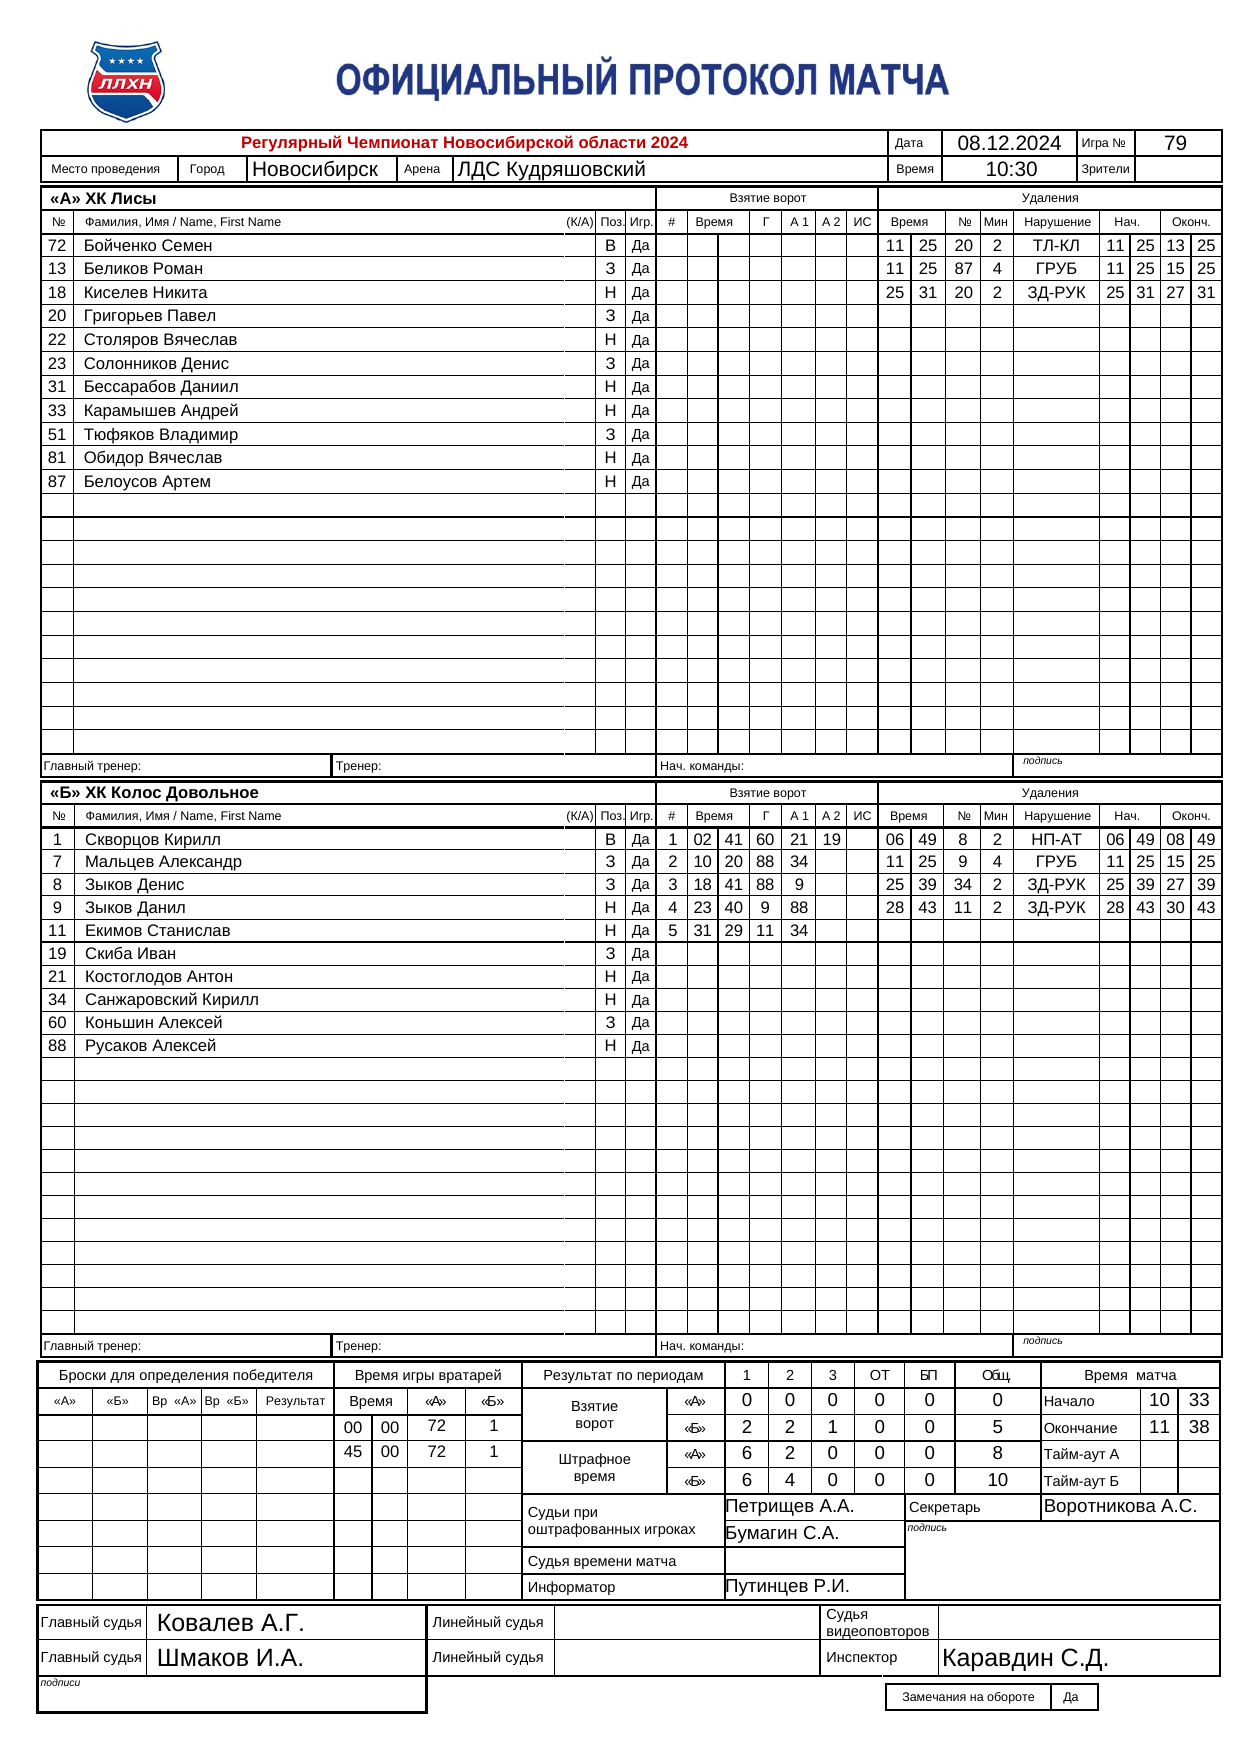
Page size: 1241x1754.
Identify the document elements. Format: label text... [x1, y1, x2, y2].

table_cell [626, 636, 655, 658]
table_cell 9 [42, 896, 74, 918]
table_cell 25 [1131, 235, 1160, 256]
table_cell Н [596, 328, 625, 351]
table_cell [879, 352, 910, 374]
table_cell [782, 235, 815, 256]
table_cell 39 [1131, 874, 1160, 895]
table_cell 9 [750, 896, 781, 918]
table_cell [750, 943, 781, 964]
table_cell [466, 1494, 521, 1520]
table_cell [596, 1288, 625, 1310]
table_cell [719, 1311, 749, 1333]
table_cell [912, 328, 945, 351]
table_cell [912, 1219, 943, 1241]
table_cell 13 [1161, 235, 1190, 256]
table_cell [912, 423, 945, 445]
table_cell [719, 399, 749, 422]
table_cell [1014, 470, 1099, 493]
table_cell [555, 1606, 819, 1639]
table_cell [626, 1196, 655, 1218]
table_cell Да [626, 989, 655, 1011]
table_cell [782, 1311, 815, 1333]
table_cell [1192, 683, 1221, 706]
table_cell [981, 1104, 1013, 1126]
table_cell [719, 281, 749, 303]
table_cell [148, 1574, 201, 1599]
table_cell [750, 423, 781, 445]
table_cell [75, 1311, 564, 1333]
table_cell [565, 494, 595, 516]
table_cell Взятие ворот [523, 1389, 666, 1440]
table_cell [944, 989, 980, 1011]
table_cell [1192, 920, 1221, 941]
table_cell [1014, 989, 1099, 1011]
table_cell [719, 1265, 749, 1287]
table_cell [596, 1104, 625, 1126]
table_cell [1100, 399, 1129, 422]
table_cell [657, 235, 687, 256]
picture [5, 28, 1179, 129]
table_cell [42, 518, 73, 540]
table_cell [565, 1058, 595, 1079]
table_cell [1100, 730, 1129, 753]
table_cell [1161, 1035, 1190, 1057]
table_cell № [944, 805, 980, 826]
table_cell [148, 1468, 201, 1493]
table_cell 20 [42, 305, 73, 327]
table_cell [879, 423, 910, 445]
table_cell 1 [657, 829, 687, 849]
table_cell Русаков Алексей [75, 1035, 564, 1057]
table_cell [1100, 423, 1129, 445]
table_cell [782, 1219, 815, 1241]
table_cell [657, 257, 687, 280]
table_cell [981, 707, 1013, 729]
table_cell [750, 1058, 781, 1079]
table_cell [688, 305, 717, 327]
table_cell [816, 989, 846, 1011]
table_cell Нарушение [1014, 211, 1099, 233]
table_cell [847, 470, 877, 493]
table_cell 27 [1161, 281, 1190, 303]
table_cell [1161, 659, 1190, 682]
table_header 79 [1136, 131, 1221, 155]
table_cell Вр «Б» [202, 1389, 256, 1413]
table_cell [750, 565, 781, 587]
table_cell [1161, 683, 1190, 706]
table_cell [657, 1058, 687, 1079]
table_cell [879, 1081, 910, 1103]
table_cell 00 [373, 1416, 407, 1440]
table_cell 25 [912, 235, 945, 256]
table_cell [657, 683, 687, 706]
table_cell 13 [42, 257, 73, 280]
table_cell [879, 989, 910, 1011]
table_cell [816, 1265, 846, 1287]
table_cell 20 [946, 235, 980, 256]
table_cell [782, 1104, 815, 1126]
table_cell «А» [39, 1389, 92, 1413]
table_cell [847, 1104, 877, 1126]
table_cell [75, 1288, 564, 1310]
table_cell [1192, 1058, 1221, 1079]
table_cell 11 [750, 920, 781, 941]
table_cell Оконч. [1161, 805, 1221, 826]
table_cell [879, 1127, 910, 1149]
table_cell Да [626, 399, 655, 422]
table_cell 81 [42, 446, 73, 469]
table_cell [981, 1219, 1013, 1241]
table_cell [565, 920, 595, 941]
table_cell [657, 281, 687, 303]
table_cell [1131, 1104, 1160, 1126]
table_cell [981, 352, 1013, 374]
table_cell Нач. [1100, 805, 1160, 826]
table_cell ЗД-РУК [1014, 896, 1099, 918]
table_cell [816, 920, 846, 941]
table_cell [1161, 565, 1190, 587]
table_cell [912, 636, 945, 658]
table_cell [74, 707, 564, 729]
table_cell Путинцев Р.И. [726, 1575, 904, 1599]
table_cell [816, 257, 846, 280]
table_cell [1100, 446, 1129, 469]
table_cell [565, 328, 595, 351]
table_cell Бессарабов Даниил [74, 376, 564, 398]
table_cell 11 [1100, 257, 1129, 280]
table_cell Нарушение [1014, 805, 1099, 826]
table_cell [782, 1150, 815, 1172]
table_cell 0 [812, 1442, 854, 1467]
table_cell [565, 943, 595, 964]
table_cell [596, 494, 625, 516]
table_cell [912, 1127, 943, 1149]
table_cell Время [688, 805, 749, 826]
table_cell [596, 659, 625, 682]
table_cell [657, 541, 687, 564]
table_cell [847, 829, 877, 849]
table_cell [750, 1035, 781, 1057]
table_cell [1161, 730, 1190, 753]
table_cell [912, 683, 945, 706]
table_cell [944, 1311, 980, 1333]
table_cell 0 [905, 1389, 954, 1413]
table_cell [657, 989, 687, 1011]
table_cell Столяров Вячеслав [74, 328, 564, 351]
table_cell Информатор [523, 1575, 724, 1599]
table_cell [657, 518, 687, 540]
table_cell [75, 1058, 564, 1079]
table_cell [816, 1127, 846, 1149]
table_cell [981, 1012, 1013, 1033]
table_cell [257, 1521, 333, 1546]
table_cell Г [750, 805, 781, 826]
table_cell «А» [408, 1389, 465, 1413]
table_cell [1161, 1288, 1190, 1310]
table_cell 9 [782, 874, 815, 895]
table_cell [782, 1058, 815, 1079]
table_cell [1161, 541, 1190, 564]
table_header 2 [769, 1363, 811, 1387]
table_cell [879, 446, 910, 469]
table_cell [565, 1081, 595, 1103]
table_cell ЗД-РУК [1014, 874, 1099, 895]
table_cell [719, 707, 749, 729]
table_cell 2 [981, 896, 1013, 918]
table_cell [1100, 565, 1129, 587]
table_cell [981, 920, 1013, 941]
table_cell [1100, 683, 1129, 706]
table_cell 49 [912, 829, 943, 849]
table_cell [879, 920, 910, 941]
table_cell [750, 659, 781, 682]
table_cell [373, 1468, 407, 1493]
table_cell [148, 1416, 201, 1440]
table_cell [1100, 612, 1129, 634]
table_cell 2 [657, 850, 687, 872]
table_cell [946, 446, 980, 469]
table_cell 25 [879, 874, 910, 895]
table_cell Линейный судья [428, 1640, 554, 1675]
table_cell [657, 1127, 687, 1149]
table_cell [719, 943, 749, 964]
table_cell [688, 257, 717, 280]
table_cell Н [596, 281, 625, 303]
table_cell [879, 943, 910, 964]
table_cell [946, 730, 980, 753]
table_cell Санжаровский Кирилл [75, 989, 564, 1011]
table_cell [1131, 730, 1160, 753]
table_cell 11 [879, 257, 910, 280]
table_cell [626, 707, 655, 729]
table_cell [981, 683, 1013, 706]
table_cell 31 [912, 281, 945, 303]
table_cell Да [626, 874, 655, 895]
table_cell [1192, 1219, 1221, 1241]
table_cell 34 [944, 874, 980, 895]
table_cell [1131, 518, 1160, 540]
table_cell [912, 1311, 943, 1333]
table_cell [626, 730, 655, 753]
table_cell ИС [847, 211, 877, 233]
table_cell [1131, 541, 1160, 564]
table_cell «Б» [93, 1389, 147, 1413]
table_cell 10 [688, 850, 717, 872]
table_cell [626, 1288, 655, 1310]
table_cell [1014, 1104, 1099, 1126]
table_cell [596, 1219, 625, 1241]
table_cell [1100, 920, 1129, 941]
table_cell 4 [657, 896, 687, 918]
table_cell [1014, 612, 1099, 634]
table_cell [1014, 446, 1099, 469]
table_cell [1192, 1104, 1221, 1126]
table_header Игра № [1078, 131, 1134, 155]
table_cell [1100, 1012, 1129, 1033]
table_cell [719, 565, 749, 587]
table_cell [688, 1150, 717, 1172]
table_cell [1161, 352, 1190, 374]
table_cell [626, 1311, 655, 1333]
table_cell [657, 446, 687, 469]
table_cell 25 [912, 257, 945, 280]
table_cell [565, 1173, 595, 1195]
table_cell [847, 235, 877, 256]
table_cell З [596, 305, 625, 327]
table_cell [816, 1058, 846, 1079]
table_cell [626, 1150, 655, 1172]
table_cell [1100, 352, 1129, 374]
table_cell [847, 446, 877, 469]
table_cell [879, 470, 910, 493]
table_cell [1014, 636, 1099, 658]
table_cell [688, 966, 717, 987]
table_cell [42, 1058, 74, 1079]
table_cell [565, 896, 595, 918]
table_cell [1161, 612, 1190, 634]
table_cell [1131, 1012, 1160, 1033]
table_cell [912, 1012, 943, 1033]
table_cell 43 [1131, 896, 1160, 918]
table_cell [782, 1196, 815, 1218]
table_cell [847, 612, 877, 634]
table_cell [719, 1196, 749, 1218]
table_cell «Б» [668, 1415, 724, 1440]
table_cell [847, 1265, 877, 1287]
table_cell [257, 1547, 333, 1573]
table_cell [565, 565, 595, 587]
table_cell [782, 518, 815, 540]
table_cell [847, 1081, 877, 1103]
table_cell [42, 1127, 74, 1149]
table_cell [626, 1104, 655, 1126]
table_cell [74, 683, 564, 706]
table_cell [912, 541, 945, 564]
table_cell 6 [726, 1442, 768, 1467]
table_cell [847, 588, 877, 611]
table_cell [912, 1081, 943, 1103]
table_cell Скворцов Кирилл [75, 829, 564, 849]
table_cell 88 [750, 874, 781, 895]
table_cell [335, 1547, 371, 1573]
table_cell [912, 730, 945, 753]
table_cell [1014, 305, 1099, 327]
table_cell [847, 636, 877, 658]
table_cell [981, 423, 1013, 445]
table_cell [75, 1173, 564, 1195]
table_cell [373, 1494, 407, 1520]
table_cell [626, 612, 655, 634]
table_cell [944, 1265, 980, 1287]
table_cell [1192, 730, 1221, 753]
table_cell [688, 1196, 717, 1218]
table_cell [719, 1058, 749, 1079]
table_cell Карамышев Андрей [74, 399, 564, 422]
table_cell [1100, 376, 1129, 398]
table_cell [1100, 1173, 1129, 1195]
table_cell [719, 1127, 749, 1149]
table_cell [782, 636, 815, 658]
table_cell [847, 1127, 877, 1149]
table_cell Григорьев Павел [74, 305, 564, 327]
table_cell [657, 305, 687, 327]
table_cell [750, 257, 781, 280]
table_cell Мальцев Александр [75, 850, 564, 872]
table_cell [847, 1058, 877, 1079]
table_cell Окончание [1042, 1415, 1140, 1440]
table_cell [565, 1288, 595, 1310]
table_cell Да [626, 376, 655, 398]
table_cell [1014, 1242, 1099, 1264]
table_cell 8 [956, 1442, 1040, 1467]
table_cell [1100, 966, 1129, 987]
table_cell [596, 612, 625, 634]
table_cell [596, 565, 625, 587]
table_cell [981, 612, 1013, 634]
table_cell 0 [956, 1389, 1040, 1413]
table_cell В [596, 829, 625, 849]
table_cell [565, 707, 595, 729]
table_cell [912, 1288, 943, 1310]
table_cell [1100, 1081, 1129, 1103]
table_cell [657, 1173, 687, 1195]
table_cell Судьи при оштрафованных игроках [523, 1495, 724, 1546]
table_cell 0 [726, 1389, 768, 1413]
table_cell [42, 1242, 74, 1264]
table_cell 3 [657, 874, 687, 895]
table_cell [944, 1127, 980, 1149]
table_cell [847, 683, 877, 706]
table_cell [1014, 707, 1099, 729]
table_header Да [1052, 1685, 1097, 1709]
table_cell [750, 376, 781, 398]
table_cell [1131, 920, 1160, 941]
table_cell [1014, 730, 1099, 753]
table_cell [879, 1058, 910, 1079]
table_cell [879, 659, 910, 682]
table_cell [981, 494, 1013, 516]
table_cell [1192, 1242, 1221, 1264]
table_cell [657, 1265, 687, 1287]
table_cell [750, 1150, 781, 1172]
table_cell З [596, 850, 625, 872]
table_cell [657, 612, 687, 634]
table_cell [719, 328, 749, 351]
table_cell Фамилия, Имя / Name, First Name [74, 211, 565, 233]
table_cell [883, 1677, 1220, 1681]
table_cell [1161, 518, 1190, 540]
table_cell [816, 565, 846, 587]
table_cell 30 [1161, 896, 1190, 918]
table_cell [981, 1081, 1013, 1103]
table_cell Время [879, 211, 945, 233]
table_cell 11 [1141, 1415, 1177, 1440]
table_cell [688, 494, 717, 516]
table_cell [466, 1547, 521, 1573]
table_cell [39, 1547, 92, 1573]
table_cell [847, 352, 877, 374]
table_header Время игры вратарей [335, 1363, 521, 1387]
table_cell Бумагин С.А. [726, 1521, 904, 1546]
table_cell [782, 966, 815, 987]
table_cell [944, 1150, 980, 1172]
table_cell [257, 1468, 333, 1493]
table_cell 02 [688, 829, 717, 849]
table_cell # [657, 211, 687, 233]
table_cell 88 [750, 850, 781, 872]
table_cell [202, 1574, 256, 1599]
table_cell [1014, 1219, 1099, 1241]
table_cell подпись [1014, 1335, 1221, 1356]
table_cell [1192, 423, 1221, 445]
table_cell 21 [42, 966, 74, 987]
table_cell 34 [782, 920, 815, 941]
table_cell Бойченко Семен [74, 235, 564, 256]
table_cell [1100, 541, 1129, 564]
table_cell [688, 1104, 717, 1126]
table_cell [565, 1127, 595, 1149]
table_cell Время [335, 1389, 407, 1413]
table_cell Тайм-аут А [1042, 1441, 1140, 1467]
table_cell А 2 [816, 211, 846, 233]
table_cell [946, 494, 980, 516]
table_cell 0 [905, 1415, 954, 1440]
table_header Удаления [879, 783, 1221, 803]
table_cell Мин [981, 805, 1013, 826]
table_cell [1014, 352, 1099, 374]
table_cell [596, 707, 625, 729]
table_cell [750, 1081, 781, 1103]
table_cell [1161, 470, 1190, 493]
table_cell [847, 257, 877, 280]
table_cell [912, 305, 945, 327]
table_cell [879, 376, 910, 398]
table_cell [1014, 1127, 1099, 1149]
table_cell ЛДС Кудряшовский [454, 157, 887, 181]
table_cell [750, 730, 781, 753]
table_cell [1131, 612, 1160, 634]
table_cell Белоусов Артем [74, 470, 564, 493]
table_cell [1014, 399, 1099, 422]
table_cell [944, 1242, 980, 1264]
table_cell [946, 518, 980, 540]
table_cell [626, 659, 655, 682]
table_cell [626, 1081, 655, 1103]
table_cell [879, 636, 910, 658]
table_cell [565, 1012, 595, 1033]
table_cell 60 [750, 829, 781, 849]
table_cell [1192, 636, 1221, 658]
table_header ОТ [855, 1363, 904, 1387]
table_cell [981, 541, 1013, 564]
table_cell 0 [812, 1389, 854, 1413]
table_cell Место проведения [42, 157, 177, 181]
table_cell [782, 281, 815, 303]
table_cell [565, 612, 595, 634]
table_cell [946, 565, 980, 587]
table_cell [1192, 1196, 1221, 1218]
table_cell [719, 257, 749, 280]
table_cell [688, 612, 717, 634]
table_cell Судья видеоповторов [821, 1606, 938, 1639]
table_cell [688, 328, 717, 351]
table_cell [981, 659, 1013, 682]
table_cell [1100, 1265, 1129, 1287]
table_cell [42, 730, 73, 753]
table_cell Да [626, 896, 655, 918]
table_cell Штрафное время [523, 1442, 666, 1493]
table_cell [750, 399, 781, 422]
table_cell [39, 1574, 92, 1599]
table_cell [1014, 328, 1099, 351]
table_cell [981, 1242, 1013, 1264]
table_cell [257, 1441, 333, 1467]
table_cell [782, 588, 815, 611]
table_cell [688, 399, 717, 422]
table_cell Зыков Данил [75, 896, 564, 918]
table_cell Да [626, 829, 655, 849]
table_cell [257, 1416, 333, 1440]
table_cell [912, 1058, 943, 1079]
table_cell 25 [1100, 874, 1129, 895]
table_cell Ковалев А.Г. [147, 1606, 425, 1639]
table_cell № [42, 805, 74, 826]
table_cell Н [596, 920, 625, 941]
table_cell [42, 1150, 74, 1172]
table_cell [93, 1547, 147, 1573]
table_cell [565, 541, 595, 564]
table_cell [981, 328, 1013, 351]
table_cell [719, 470, 749, 493]
table_cell Н [596, 989, 625, 1011]
table_cell [1100, 659, 1129, 682]
table_cell [596, 1265, 625, 1287]
table_cell [1014, 1150, 1099, 1172]
table_cell [1131, 399, 1160, 422]
table_cell [750, 1288, 781, 1310]
table_cell [879, 305, 910, 327]
table_cell [1100, 1219, 1129, 1241]
table_cell Время [688, 211, 749, 233]
table_cell 49 [1192, 829, 1221, 849]
table_cell [912, 399, 945, 422]
table_cell [1161, 1173, 1190, 1195]
table_cell [816, 636, 846, 658]
table_cell [1192, 966, 1221, 987]
table_cell Результат [257, 1389, 333, 1413]
table_cell [719, 376, 749, 398]
table_cell [42, 1104, 74, 1126]
table_cell 25 [1131, 850, 1160, 872]
table_cell 10 [1141, 1389, 1177, 1413]
table_cell [912, 1265, 943, 1287]
table_cell [1131, 494, 1160, 516]
table_cell [912, 989, 943, 1011]
table_cell [626, 494, 655, 516]
table_cell З [596, 1012, 625, 1033]
table_cell 20 [946, 281, 980, 303]
table_cell [946, 541, 980, 564]
table_cell [1179, 1441, 1219, 1467]
table_cell А 1 [782, 805, 815, 826]
table_cell Главный судья [39, 1606, 146, 1639]
table_header «Б» ХК Колос Довольное [42, 783, 655, 803]
table_cell [912, 494, 945, 516]
table_cell ГРУБ [1014, 850, 1099, 872]
table_cell [847, 281, 877, 303]
table_cell [657, 943, 687, 964]
table_header БП [905, 1363, 954, 1387]
table_cell Киселев Никита [74, 281, 564, 303]
table_cell 1 [42, 829, 74, 849]
table_cell [688, 943, 717, 964]
table_cell [74, 612, 564, 634]
table_cell З [596, 943, 625, 964]
table_cell Костоглодов Антон [75, 966, 564, 987]
table_cell [750, 989, 781, 1011]
table_cell [816, 707, 846, 729]
table_cell [688, 588, 717, 611]
table_cell [408, 1521, 465, 1546]
table_cell [1014, 1196, 1099, 1218]
table_cell 88 [42, 1035, 74, 1057]
table_header Броски для определения победителя [39, 1363, 333, 1387]
table_cell [1161, 1242, 1190, 1264]
table_cell [816, 470, 846, 493]
table_cell [750, 518, 781, 540]
table_cell 5 [657, 920, 687, 941]
table_cell 2 [981, 235, 1013, 256]
table_cell [626, 1173, 655, 1195]
table_cell [42, 1173, 74, 1195]
table_cell [816, 518, 846, 540]
table_cell 33 [1179, 1389, 1219, 1413]
table_cell [1161, 989, 1190, 1011]
table_cell [944, 1035, 980, 1057]
table_cell [981, 1173, 1013, 1195]
table_cell [1192, 1173, 1221, 1195]
table_cell [42, 1288, 74, 1310]
table_cell [1100, 518, 1129, 540]
table_cell [879, 1219, 910, 1241]
table_cell [688, 1035, 717, 1057]
table_cell [202, 1468, 256, 1493]
table_cell [981, 376, 1013, 398]
table_cell 0 [855, 1468, 904, 1493]
table_cell [373, 1574, 407, 1599]
table_cell [719, 305, 749, 327]
table_cell [847, 966, 877, 987]
table_cell [719, 683, 749, 706]
table_cell [912, 920, 943, 941]
table_cell [466, 1574, 521, 1599]
table_cell [981, 446, 1013, 469]
table_cell [719, 659, 749, 682]
table_cell [335, 1521, 371, 1546]
table_cell [1161, 494, 1190, 516]
table_cell Время [889, 157, 941, 181]
table_cell [912, 1150, 943, 1172]
table_cell [719, 1104, 749, 1126]
table_cell [1161, 376, 1190, 398]
table_cell № [42, 211, 73, 233]
table_cell [657, 1288, 687, 1310]
table_cell [816, 446, 846, 469]
table_cell [879, 1012, 910, 1033]
table_cell [1131, 328, 1160, 351]
table_cell [1131, 1311, 1160, 1333]
table_cell [565, 989, 595, 1011]
table_cell [847, 1196, 877, 1218]
table_header Взятие ворот [657, 783, 877, 803]
table_cell Город [179, 157, 246, 181]
table_cell [816, 896, 846, 918]
table_cell [565, 1196, 595, 1218]
table_cell [847, 376, 877, 398]
table_cell [688, 1242, 717, 1264]
table_cell [1192, 1081, 1221, 1103]
table_cell Игр. [626, 211, 655, 233]
table_cell [565, 257, 595, 280]
table_cell [782, 659, 815, 682]
table_cell [816, 730, 846, 753]
table_cell [1014, 966, 1099, 987]
table_cell [408, 1494, 465, 1520]
table_cell 25 [1192, 850, 1221, 872]
table_cell 72 [408, 1416, 465, 1440]
table_cell [981, 636, 1013, 658]
table_cell Шмаков И.А. [147, 1640, 425, 1675]
table_cell [1014, 1265, 1099, 1287]
table_cell [688, 235, 717, 256]
table_cell [782, 707, 815, 729]
table_cell [750, 1127, 781, 1149]
table_cell [750, 1242, 781, 1264]
table_cell [1131, 376, 1160, 398]
table_cell [847, 989, 877, 1011]
table_cell [1131, 659, 1160, 682]
table_cell [688, 565, 717, 587]
table_cell [565, 850, 595, 872]
table_cell 11 [944, 896, 980, 918]
table_cell [596, 636, 625, 658]
table_cell [688, 518, 717, 540]
table_cell [879, 966, 910, 987]
table_cell [879, 612, 910, 634]
table_cell Да [626, 470, 655, 493]
table_cell [74, 494, 564, 516]
table_cell [879, 494, 910, 516]
table_cell [1161, 588, 1190, 611]
table_cell [946, 612, 980, 634]
table_cell [1100, 494, 1129, 516]
table_cell [565, 636, 595, 658]
table_cell Зрители [1078, 157, 1134, 181]
table_cell [879, 730, 910, 753]
table_cell [946, 659, 980, 682]
table_cell [750, 588, 781, 611]
table_cell Каравдин С.Д. [939, 1640, 1219, 1675]
table_cell 72 [408, 1441, 465, 1467]
table_cell Нач. [1100, 211, 1160, 233]
table_cell [1161, 1012, 1190, 1033]
table_cell [1131, 1058, 1160, 1079]
table_cell [688, 1058, 717, 1079]
table_cell З [596, 352, 625, 374]
table_cell [944, 1104, 980, 1126]
table_cell [688, 989, 717, 1011]
table_cell Арена [398, 157, 452, 181]
table_cell [939, 1606, 1219, 1639]
table_cell Тайм-аут Б [1042, 1468, 1140, 1493]
table_cell [1131, 446, 1160, 469]
table_cell [981, 966, 1013, 987]
table_cell [1141, 1441, 1177, 1467]
table_cell [946, 328, 980, 351]
table_cell З [596, 257, 625, 280]
table_cell 31 [1192, 281, 1221, 303]
table_cell [879, 518, 910, 540]
table_cell 0 [812, 1468, 854, 1493]
table_cell [719, 989, 749, 1011]
table_cell [847, 1219, 877, 1241]
table_cell [816, 541, 846, 564]
table_cell 11 [879, 235, 910, 256]
table_cell [1161, 1127, 1190, 1149]
table_cell [944, 943, 980, 964]
table_cell Главный тренер: [42, 755, 330, 776]
table_cell [373, 1521, 407, 1546]
table_cell 22 [42, 328, 73, 351]
table_cell 4 [981, 850, 1013, 872]
table_cell [981, 565, 1013, 587]
table_cell [1014, 423, 1099, 445]
table_cell [1100, 1242, 1129, 1264]
table_cell [75, 1219, 564, 1241]
table_cell [1161, 943, 1190, 964]
table_cell [847, 565, 877, 587]
table_cell 2 [769, 1415, 811, 1440]
table_cell [782, 989, 815, 1011]
table_cell 4 [981, 257, 1013, 280]
table_header Замечания на обороте [887, 1685, 1050, 1709]
table_cell Г [750, 211, 781, 233]
table_cell [657, 1219, 687, 1241]
table_cell [74, 518, 564, 540]
table_cell [1014, 376, 1099, 398]
table_header Взятие ворот [657, 188, 877, 209]
table_cell [626, 1127, 655, 1149]
table_cell [93, 1521, 147, 1546]
table_cell [596, 1127, 625, 1149]
table_cell [944, 966, 980, 987]
table_cell [750, 494, 781, 516]
table_cell [42, 1265, 74, 1287]
table_cell [373, 1547, 407, 1573]
table_cell [1131, 707, 1160, 729]
table_cell [847, 305, 877, 327]
table_cell [946, 423, 980, 445]
table_cell [946, 305, 980, 327]
table_cell 39 [1192, 874, 1221, 895]
table_cell [912, 1242, 943, 1264]
table_cell Главный тренер: [42, 1335, 330, 1356]
table_cell [657, 1104, 687, 1126]
table_cell [148, 1521, 201, 1546]
table_cell [1099, 1682, 1220, 1711]
table_cell [657, 707, 687, 729]
table_cell Н [596, 470, 625, 493]
table_cell 51 [42, 423, 73, 445]
table_cell [565, 235, 595, 256]
table_cell [1161, 446, 1190, 469]
table_cell [879, 1035, 910, 1057]
table_cell [816, 423, 846, 445]
table_cell [912, 1035, 943, 1057]
table_cell [657, 1196, 687, 1218]
table_cell [657, 1035, 687, 1057]
table_cell [596, 730, 625, 753]
table_cell [981, 730, 1013, 753]
table_cell [847, 896, 877, 918]
table_cell [981, 1311, 1013, 1333]
table_cell [946, 376, 980, 398]
table_cell [565, 874, 595, 895]
table_cell 2 [981, 281, 1013, 303]
table_cell [565, 1219, 595, 1241]
table_cell [1131, 565, 1160, 587]
table_cell [750, 1173, 781, 1195]
table_cell [816, 281, 846, 303]
table_cell [1161, 328, 1190, 351]
table_cell [565, 659, 595, 682]
table_header Общ. [956, 1363, 1040, 1387]
table_cell 43 [1192, 896, 1221, 918]
table_cell [1192, 989, 1221, 1011]
table_cell Н [596, 399, 625, 422]
table_cell [93, 1494, 147, 1520]
table_cell подпись [1014, 755, 1221, 776]
table_cell [1136, 157, 1221, 181]
table_cell ГРУБ [1014, 257, 1099, 280]
table_cell [75, 1150, 564, 1172]
table_cell [42, 541, 73, 564]
table_cell 06 [879, 829, 910, 849]
table_cell [946, 636, 980, 658]
table_cell [912, 707, 945, 729]
table_cell [1100, 1288, 1129, 1310]
table_cell [750, 1196, 781, 1218]
table_cell [1131, 305, 1160, 327]
table_cell 21 [782, 829, 815, 849]
table_cell [1192, 328, 1221, 351]
table_cell [688, 541, 717, 564]
table_cell [565, 1265, 595, 1287]
table_cell [555, 1640, 819, 1675]
table_cell [42, 683, 73, 706]
table_cell [335, 1494, 371, 1520]
table_cell [847, 920, 877, 941]
table_cell Главный судья [39, 1640, 146, 1675]
table_cell Поз. [596, 805, 625, 826]
table_cell [782, 683, 815, 706]
table_cell [1161, 1104, 1190, 1126]
table_cell [946, 683, 980, 706]
table_cell [565, 423, 595, 445]
table_cell [1014, 943, 1099, 964]
table_cell [688, 470, 717, 493]
table_cell [944, 920, 980, 941]
table_cell 28 [1100, 896, 1129, 918]
table_cell [782, 328, 815, 351]
table_cell [750, 281, 781, 303]
table_cell [1192, 612, 1221, 634]
table_cell [816, 943, 846, 964]
table_cell [257, 1494, 333, 1520]
table_cell [1131, 1173, 1160, 1195]
table_cell [847, 707, 877, 729]
table_cell Оконч. [1161, 211, 1221, 233]
table_cell «Б » [466, 1389, 521, 1413]
table_cell [657, 399, 687, 422]
table_cell [879, 1104, 910, 1126]
table_cell [1131, 636, 1160, 658]
table_cell [42, 565, 73, 587]
table_cell [816, 683, 846, 706]
table_cell [1161, 399, 1190, 422]
table_cell [816, 305, 846, 327]
table_cell Нач. команды: [657, 755, 1012, 776]
table_cell [1100, 588, 1129, 611]
table_cell НП-АТ [1014, 829, 1099, 849]
table_cell [39, 1521, 92, 1546]
table_cell [688, 1012, 717, 1033]
table_cell (К/А) [565, 211, 595, 233]
table_cell 25 [1131, 257, 1160, 280]
table_cell [565, 352, 595, 374]
table_cell [879, 1242, 910, 1264]
table_cell [816, 1012, 846, 1033]
table_cell [782, 352, 815, 374]
table_cell [1014, 518, 1099, 540]
table_cell [719, 235, 749, 256]
table_cell [719, 636, 749, 658]
table_cell Петрищев А.А. [726, 1495, 904, 1520]
table_cell [1014, 920, 1099, 941]
table_cell [39, 1441, 92, 1467]
table_cell [42, 1081, 74, 1103]
table_cell 34 [782, 850, 815, 872]
table_cell [1100, 636, 1129, 658]
table_cell 31 [1131, 281, 1160, 303]
table_cell [816, 1104, 846, 1126]
table_cell [981, 470, 1013, 493]
table_cell [688, 1219, 717, 1241]
table_cell [879, 328, 910, 351]
table_cell 25 [879, 281, 910, 303]
table_cell Н [596, 1035, 625, 1057]
table_cell [1192, 1265, 1221, 1287]
table_cell [750, 683, 781, 706]
table_cell Да [626, 966, 655, 987]
table_cell 9 [944, 850, 980, 872]
table_cell [565, 1242, 595, 1264]
table_cell [1161, 1265, 1190, 1287]
table_cell [782, 541, 815, 564]
table_cell 18 [688, 874, 717, 895]
table_cell 40 [719, 896, 749, 918]
table_cell 06 [1100, 829, 1129, 849]
table_cell [74, 636, 564, 658]
table_header 08.12.2024 [943, 131, 1076, 155]
table_cell [1014, 1035, 1099, 1057]
table_cell 1 [466, 1441, 521, 1467]
table_cell [1100, 1127, 1129, 1149]
table_cell З [596, 874, 625, 895]
table_cell [688, 1127, 717, 1149]
table_cell [408, 1574, 465, 1599]
table_cell Новосибирск [248, 157, 396, 181]
table_cell 0 [855, 1415, 904, 1440]
table_cell [565, 281, 595, 303]
table_cell [1161, 1081, 1190, 1103]
table_cell Время [879, 805, 943, 826]
table_cell [1161, 423, 1190, 445]
table_cell [657, 352, 687, 374]
table_cell [782, 423, 815, 445]
table_cell [981, 1150, 1013, 1172]
table_cell 34 [42, 989, 74, 1011]
table_cell [1100, 1196, 1129, 1218]
table_cell [782, 376, 815, 398]
table_cell [816, 1288, 846, 1310]
table_cell 10:30 [943, 157, 1076, 181]
table_cell «А» [668, 1389, 724, 1413]
table_cell [408, 1547, 465, 1573]
table_cell подписи [39, 1677, 425, 1711]
table_cell [1131, 1081, 1160, 1103]
table_cell 2 [981, 874, 1013, 895]
table_cell [782, 565, 815, 587]
table_cell [1014, 494, 1099, 516]
table_cell [847, 1288, 877, 1310]
table_cell Поз. [596, 211, 625, 233]
table_cell [946, 399, 980, 422]
table_cell [148, 1547, 201, 1573]
table_cell [847, 541, 877, 564]
table_cell [750, 328, 781, 351]
table_cell [565, 730, 595, 753]
table_cell [944, 1173, 980, 1195]
table_cell [981, 588, 1013, 611]
table_cell [1161, 305, 1190, 327]
table_cell [782, 943, 815, 964]
table_cell [1100, 707, 1129, 729]
table_cell [879, 1150, 910, 1172]
table_cell [1100, 1104, 1129, 1126]
table_cell [688, 636, 717, 658]
table_cell [75, 1127, 564, 1149]
table_cell [912, 518, 945, 540]
table_cell [816, 494, 846, 516]
table_cell [847, 659, 877, 682]
table_cell [626, 1058, 655, 1079]
table_cell [565, 683, 595, 706]
table_cell 45 [335, 1441, 371, 1467]
table_cell [565, 446, 595, 469]
table_cell Тюфяков Владимир [74, 423, 564, 445]
table_cell 0 [769, 1389, 811, 1413]
table_cell подпись [906, 1522, 1219, 1599]
table_cell [1161, 1219, 1190, 1241]
table_cell [847, 1012, 877, 1033]
table_cell [1100, 1150, 1129, 1172]
table_cell [688, 1081, 717, 1103]
table_cell 15 [1161, 850, 1190, 872]
table_cell 1 [812, 1415, 854, 1440]
table_cell [847, 518, 877, 540]
table_cell [719, 494, 749, 516]
table_cell [782, 1288, 815, 1310]
table_cell [688, 1288, 717, 1310]
table_cell [1161, 966, 1190, 987]
table_cell Тренер: [333, 755, 655, 776]
table_cell # [657, 805, 687, 826]
table_cell 2 [981, 829, 1013, 849]
table_cell [782, 1127, 815, 1149]
table_cell 5 [956, 1415, 1040, 1440]
table_cell [596, 518, 625, 540]
table_cell [1192, 707, 1221, 729]
table_cell [42, 707, 73, 729]
table_cell [657, 1081, 687, 1103]
table_cell [1192, 943, 1221, 964]
table_cell 00 [335, 1416, 371, 1440]
table_cell [39, 1468, 92, 1493]
table_cell [596, 1150, 625, 1172]
table_cell [1192, 565, 1221, 587]
table_cell [1131, 588, 1160, 611]
table_cell [879, 1196, 910, 1218]
table_cell [1014, 541, 1099, 564]
table_cell [596, 1081, 625, 1103]
table_cell [257, 1574, 333, 1599]
table_cell [847, 399, 877, 422]
table_cell Линейный судья [428, 1606, 554, 1639]
table_cell [1014, 588, 1099, 611]
table_cell [42, 494, 73, 516]
table_cell [565, 1104, 595, 1126]
table_cell [1192, 518, 1221, 540]
table_cell [93, 1574, 147, 1599]
table_cell [1131, 1242, 1160, 1264]
table_cell [946, 707, 980, 729]
table_cell [816, 612, 846, 634]
table_cell [719, 612, 749, 634]
table_cell [719, 446, 749, 469]
table_cell [202, 1547, 256, 1573]
table_cell [688, 446, 717, 469]
table_cell Да [626, 305, 655, 327]
table_cell Зыков Денис [75, 874, 564, 895]
table_cell [1131, 966, 1160, 987]
table_cell [688, 730, 717, 753]
table_cell [1131, 683, 1160, 706]
table_cell 27 [1161, 874, 1190, 895]
table_cell [466, 1468, 521, 1493]
table_cell [1179, 1468, 1219, 1493]
table_cell [1100, 1058, 1129, 1079]
table_cell [626, 683, 655, 706]
table_cell [596, 683, 625, 706]
table_cell [816, 588, 846, 611]
table_cell «А» [668, 1442, 724, 1467]
table_cell 87 [946, 257, 980, 280]
table_cell Да [626, 352, 655, 374]
table_cell [944, 1219, 980, 1241]
table_cell Н [596, 966, 625, 987]
table_cell [39, 1416, 92, 1440]
table_cell [750, 446, 781, 469]
table_cell [1131, 989, 1160, 1011]
table_cell [782, 470, 815, 493]
table_cell 2 [726, 1415, 768, 1440]
table_cell 25 [1192, 235, 1221, 256]
table_cell [879, 588, 910, 611]
table_cell [1014, 1058, 1099, 1079]
table_cell [626, 518, 655, 540]
table_cell [847, 494, 877, 516]
table_cell 43 [912, 896, 943, 918]
table_cell [1192, 1035, 1221, 1057]
table_cell 41 [719, 829, 749, 849]
table_cell [750, 1012, 781, 1033]
table_cell [75, 1242, 564, 1264]
table_cell 11 [1100, 850, 1129, 872]
table_cell [879, 1173, 910, 1195]
table_cell [879, 707, 910, 729]
table_cell [847, 874, 877, 895]
table_cell [750, 1219, 781, 1241]
table_cell [750, 1311, 781, 1333]
table_cell [1192, 1127, 1221, 1149]
table_cell Да [626, 1012, 655, 1033]
table_cell 20 [719, 850, 749, 872]
table_cell [816, 376, 846, 398]
table_cell Вр «А» [148, 1389, 201, 1413]
table_cell Секретарь [906, 1495, 1040, 1520]
table_cell 6 [726, 1468, 768, 1493]
table_cell [719, 730, 749, 753]
table_cell 23 [688, 896, 717, 918]
table_cell [912, 352, 945, 374]
table_cell [1014, 565, 1099, 587]
table_cell [42, 1196, 74, 1218]
table_cell [782, 305, 815, 327]
table_cell [944, 1288, 980, 1310]
table_cell [565, 1150, 595, 1172]
table_cell [1161, 707, 1190, 729]
table_cell [750, 305, 781, 327]
table_cell [688, 423, 717, 445]
table_cell 31 [42, 376, 73, 398]
table_cell [816, 399, 846, 422]
table_cell 19 [816, 829, 846, 849]
table_cell [1192, 1288, 1221, 1310]
table_cell З [596, 423, 625, 445]
table_cell [408, 1468, 465, 1493]
table_cell [42, 659, 73, 682]
table_cell 08 [1161, 829, 1190, 849]
table_cell [750, 612, 781, 634]
table_cell 28 [879, 896, 910, 918]
table_cell 23 [42, 352, 73, 374]
table_cell [750, 352, 781, 374]
table_cell [912, 565, 945, 587]
table_cell [981, 518, 1013, 540]
table_cell [719, 352, 749, 374]
table_cell [981, 989, 1013, 1011]
table_cell [719, 518, 749, 540]
table_cell 11 [1100, 235, 1129, 256]
table_cell [1161, 1150, 1190, 1172]
table_cell 1 [466, 1416, 521, 1440]
table_cell [1192, 1012, 1221, 1033]
table_cell [688, 707, 717, 729]
table_cell [847, 1173, 877, 1195]
table_cell [657, 376, 687, 398]
table_cell [565, 470, 595, 493]
table_cell [75, 1265, 564, 1287]
table_cell [1131, 1035, 1160, 1057]
table_cell Коньшин Алексей [75, 1012, 564, 1033]
table_cell [782, 1242, 815, 1264]
table_cell [596, 1196, 625, 1218]
table_cell [981, 1288, 1013, 1310]
table_cell [879, 399, 910, 422]
table_cell [657, 565, 687, 587]
table_cell [565, 1035, 595, 1057]
table_cell [719, 1012, 749, 1033]
table_cell [688, 281, 717, 303]
table_cell [626, 541, 655, 564]
table_cell [1192, 446, 1221, 469]
table_cell [816, 1035, 846, 1057]
table_cell [565, 376, 595, 398]
table_cell [750, 470, 781, 493]
table_cell [596, 588, 625, 611]
table_cell [1192, 494, 1221, 516]
table_cell [565, 588, 595, 611]
table_cell [1131, 352, 1160, 374]
table_cell Воротникова А.С. [1042, 1495, 1219, 1520]
table_cell [42, 612, 73, 634]
table_cell [626, 1242, 655, 1264]
table_cell [1131, 1265, 1160, 1287]
table_cell Н [596, 446, 625, 469]
table_cell [39, 1494, 92, 1520]
table_cell [202, 1416, 256, 1440]
table_cell [750, 235, 781, 256]
table_cell [428, 1677, 882, 1711]
table_cell [847, 850, 877, 872]
table_cell [565, 399, 595, 422]
table_cell [782, 257, 815, 280]
table_cell [782, 494, 815, 516]
table_cell [816, 1196, 846, 1218]
table_cell [74, 588, 564, 611]
table_cell [981, 943, 1013, 964]
table_cell [719, 1173, 749, 1195]
table_cell [1192, 1150, 1221, 1172]
table_cell [847, 1311, 877, 1333]
table_cell [1141, 1468, 1177, 1493]
table_cell [74, 659, 564, 682]
table_cell 29 [719, 920, 749, 941]
table_cell № [946, 211, 980, 233]
table_cell [879, 683, 910, 706]
table_cell [1014, 1173, 1099, 1195]
table_cell [944, 1012, 980, 1033]
table_cell Тренер: [333, 1335, 655, 1356]
table_cell [688, 376, 717, 398]
table_cell [688, 659, 717, 682]
table_header Результат по периодам [523, 1363, 724, 1387]
table_cell 41 [719, 874, 749, 895]
table_cell [1192, 541, 1221, 564]
table_cell [75, 1196, 564, 1218]
table_cell [148, 1494, 201, 1520]
table_cell [657, 588, 687, 611]
table_cell [719, 588, 749, 611]
table_cell [148, 1441, 201, 1467]
table_cell [912, 966, 943, 987]
table_cell Да [626, 423, 655, 445]
table_cell [782, 730, 815, 753]
table_cell (К/А) [565, 805, 595, 826]
table_cell [1131, 423, 1160, 445]
table_cell Да [626, 281, 655, 303]
table_cell Нач. команды: [657, 1335, 1012, 1356]
table_cell [565, 518, 595, 540]
table_cell [75, 1104, 564, 1126]
table_cell ИС [847, 805, 877, 826]
table_cell [944, 1058, 980, 1079]
table_cell [816, 1173, 846, 1195]
table_cell [847, 730, 877, 753]
table_cell [782, 446, 815, 469]
table_cell [74, 541, 564, 564]
table_cell [1161, 1311, 1190, 1333]
table_cell [202, 1494, 256, 1520]
table_cell [1014, 1012, 1099, 1033]
table_cell Начало [1042, 1389, 1140, 1413]
table_cell [847, 328, 877, 351]
table_cell [657, 1242, 687, 1264]
table_cell Екимов Станислав [75, 920, 564, 941]
table_cell [847, 1150, 877, 1172]
table_cell 72 [42, 235, 73, 256]
table_cell [944, 1081, 980, 1103]
table_cell [1100, 1035, 1129, 1057]
table_cell [596, 1058, 625, 1079]
table_cell [816, 850, 846, 872]
table_cell [1161, 636, 1190, 658]
table_cell Фамилия, Имя / Name, First Name [75, 805, 565, 826]
table_cell [688, 1265, 717, 1287]
table_cell 39 [912, 874, 943, 895]
table_cell [1192, 1311, 1221, 1333]
table_cell 10 [956, 1468, 1040, 1493]
table_cell [657, 636, 687, 658]
table_cell А 1 [782, 211, 815, 233]
table_cell [657, 1012, 687, 1033]
table_cell [688, 1311, 717, 1333]
table_cell [93, 1468, 147, 1493]
table_cell [782, 1035, 815, 1057]
table_cell [1131, 470, 1160, 493]
table_cell [688, 1173, 717, 1195]
table_cell 25 [1100, 281, 1129, 303]
table_cell 4 [769, 1468, 811, 1493]
table_cell 8 [42, 874, 74, 895]
table_cell [657, 730, 687, 753]
table_cell [782, 1173, 815, 1195]
table_cell 49 [1131, 829, 1160, 849]
table_cell 8 [944, 829, 980, 849]
table_cell [1192, 399, 1221, 422]
table_cell [657, 423, 687, 445]
table_cell Беликов Роман [74, 257, 564, 280]
table_cell [946, 470, 980, 493]
table_cell 31 [688, 920, 717, 941]
table_cell [1131, 1288, 1160, 1310]
table_cell А 2 [816, 805, 846, 826]
table_cell 7 [42, 850, 74, 872]
table_cell Скиба Иван [75, 943, 564, 964]
table_cell 11 [879, 850, 910, 872]
table_cell Н [596, 376, 625, 398]
table_cell [946, 352, 980, 374]
table_cell Судья времени матча [523, 1548, 724, 1573]
table_cell [847, 1035, 877, 1057]
table_cell [782, 399, 815, 422]
table_cell [719, 423, 749, 445]
table_cell [42, 1311, 74, 1333]
table_cell Да [626, 328, 655, 351]
table_cell [74, 730, 564, 753]
table_cell [565, 829, 595, 849]
table_cell [657, 470, 687, 493]
table_cell Н [596, 896, 625, 918]
table_cell [944, 1196, 980, 1218]
table_cell 25 [912, 850, 943, 872]
table_cell [1131, 1127, 1160, 1149]
table_cell [981, 1035, 1013, 1057]
table_cell [816, 1081, 846, 1103]
table_cell [74, 565, 564, 587]
table_cell Игр. [626, 805, 655, 826]
table_cell [912, 1104, 943, 1126]
table_cell [596, 1173, 625, 1195]
table_cell [1100, 943, 1129, 964]
table_cell [1192, 470, 1221, 493]
table_cell [1131, 1150, 1160, 1172]
table_cell [719, 1242, 749, 1264]
table_cell [750, 707, 781, 729]
table_cell [816, 328, 846, 351]
table_cell [1100, 305, 1129, 327]
table_cell [981, 1058, 1013, 1079]
table_cell [912, 446, 945, 469]
table_cell [626, 1265, 655, 1287]
table_cell [816, 352, 846, 374]
table_cell [657, 328, 687, 351]
table_cell [335, 1574, 371, 1599]
table_cell 11 [42, 920, 74, 941]
table_cell [1014, 1288, 1099, 1310]
table_cell Обидор Вячеслав [74, 446, 564, 469]
table_cell Да [626, 850, 655, 872]
table_cell Да [626, 920, 655, 941]
table_cell [1131, 1219, 1160, 1241]
table_cell [879, 541, 910, 564]
table_cell [93, 1416, 147, 1440]
table_header «А» ХК Лисы [42, 188, 655, 209]
table_cell [782, 1012, 815, 1033]
table_cell [1192, 352, 1221, 374]
table_cell [202, 1521, 256, 1546]
table_cell [946, 588, 980, 611]
table_cell [782, 612, 815, 634]
table_cell 0 [855, 1389, 904, 1413]
table_cell [816, 235, 846, 256]
table_cell Инспектор [821, 1640, 938, 1675]
table_cell [726, 1548, 904, 1573]
table_cell [596, 541, 625, 564]
table_cell [565, 1311, 595, 1333]
table_cell [1014, 683, 1099, 706]
table_cell [42, 1219, 74, 1241]
table_cell [847, 943, 877, 964]
table_cell [626, 588, 655, 611]
table_header Удаления [879, 188, 1221, 209]
table_cell [719, 1219, 749, 1241]
table_header Дата [889, 131, 941, 155]
table_cell 33 [42, 399, 73, 422]
table_cell Да [626, 257, 655, 280]
table_cell [1192, 588, 1221, 611]
table_cell [750, 1104, 781, 1126]
table_cell [847, 423, 877, 445]
table_cell [1131, 943, 1160, 964]
table_cell Да [626, 943, 655, 964]
table_cell [912, 943, 943, 964]
table_cell [912, 612, 945, 634]
table_cell [816, 966, 846, 987]
table_cell [879, 565, 910, 587]
table_cell [1131, 1196, 1160, 1218]
table_cell [1161, 1196, 1190, 1218]
table_cell [657, 1150, 687, 1172]
table_cell [912, 588, 945, 611]
table_cell [1100, 1311, 1129, 1333]
table_cell [782, 1265, 815, 1287]
table_cell [1014, 659, 1099, 682]
table_cell 60 [42, 1012, 74, 1033]
table_cell [719, 1288, 749, 1310]
table_cell [912, 659, 945, 682]
table_header 3 [812, 1363, 854, 1387]
table_cell [657, 659, 687, 682]
table_cell Да [626, 446, 655, 469]
table_cell [750, 636, 781, 658]
table_cell [626, 565, 655, 587]
table_cell [657, 494, 687, 516]
table_cell [750, 1265, 781, 1287]
table_cell [847, 1242, 877, 1264]
table_header Регулярный Чемпионат Новосибирской области 2024 [42, 131, 887, 155]
table_cell 0 [905, 1468, 954, 1493]
table_cell 00 [373, 1441, 407, 1467]
table_cell [981, 1127, 1013, 1149]
table_cell [879, 1265, 910, 1287]
table_cell [719, 1035, 749, 1057]
table_cell [1161, 920, 1190, 941]
table_cell [816, 1242, 846, 1264]
table_cell [688, 352, 717, 374]
table_cell [816, 1311, 846, 1333]
table_cell [750, 541, 781, 564]
table_cell 0 [905, 1442, 954, 1467]
table_cell [1192, 305, 1221, 327]
table_cell Мин [981, 211, 1013, 233]
table_cell [565, 966, 595, 987]
table_cell [981, 399, 1013, 422]
table_cell [565, 305, 595, 327]
table_cell «Б» [668, 1468, 724, 1493]
table_cell [981, 305, 1013, 327]
table_cell [1100, 470, 1129, 493]
table_cell [1192, 659, 1221, 682]
table_cell [719, 966, 749, 987]
table_cell Солонников Денис [74, 352, 564, 374]
table_cell [719, 1081, 749, 1103]
table_cell В [596, 235, 625, 256]
table_cell ТЛ-КЛ [1014, 235, 1099, 256]
table_cell ЗД-РУК [1014, 281, 1099, 303]
table_cell [750, 966, 781, 987]
table_cell [596, 1242, 625, 1264]
table_cell [93, 1441, 147, 1467]
table_cell [335, 1468, 371, 1493]
table_cell [816, 659, 846, 682]
table_cell [42, 636, 73, 658]
table_cell 88 [782, 896, 815, 918]
table_cell [816, 1150, 846, 1172]
table_cell [912, 470, 945, 493]
table_cell [816, 874, 846, 895]
table_cell 25 [1192, 257, 1221, 280]
table_cell [816, 1219, 846, 1241]
table_cell 19 [42, 943, 74, 964]
table_cell [912, 1196, 943, 1218]
table_cell [75, 1081, 564, 1103]
table_cell [42, 588, 73, 611]
table_cell [688, 683, 717, 706]
table_cell Да [626, 235, 655, 256]
table_cell [202, 1441, 256, 1467]
table_cell 18 [42, 281, 73, 303]
table_header Время матча [1042, 1363, 1219, 1387]
table_cell [657, 1311, 687, 1333]
table_cell [596, 1311, 625, 1333]
table_cell 0 [855, 1442, 904, 1467]
table_cell [981, 1196, 1013, 1218]
table_cell [912, 1173, 943, 1195]
table_cell [1014, 1311, 1099, 1333]
table_cell [1100, 989, 1129, 1011]
table_cell [879, 1288, 910, 1310]
table_cell 15 [1161, 257, 1190, 280]
table_cell [879, 1311, 910, 1333]
table_cell [1161, 1058, 1190, 1079]
table_cell [1100, 328, 1129, 351]
table_cell [719, 541, 749, 564]
table_cell [782, 1081, 815, 1103]
table_cell [912, 376, 945, 398]
table_cell [626, 1219, 655, 1241]
table_cell [981, 1265, 1013, 1287]
table_cell [466, 1521, 521, 1546]
table_cell [719, 1150, 749, 1172]
table_cell Да [626, 1035, 655, 1057]
table_cell [1192, 376, 1221, 398]
table_cell 87 [42, 470, 73, 493]
table_header 1 [726, 1363, 768, 1387]
table_cell 2 [769, 1442, 811, 1467]
table_cell 38 [1179, 1415, 1219, 1440]
table_cell [657, 966, 687, 987]
table_cell [1014, 1081, 1099, 1103]
